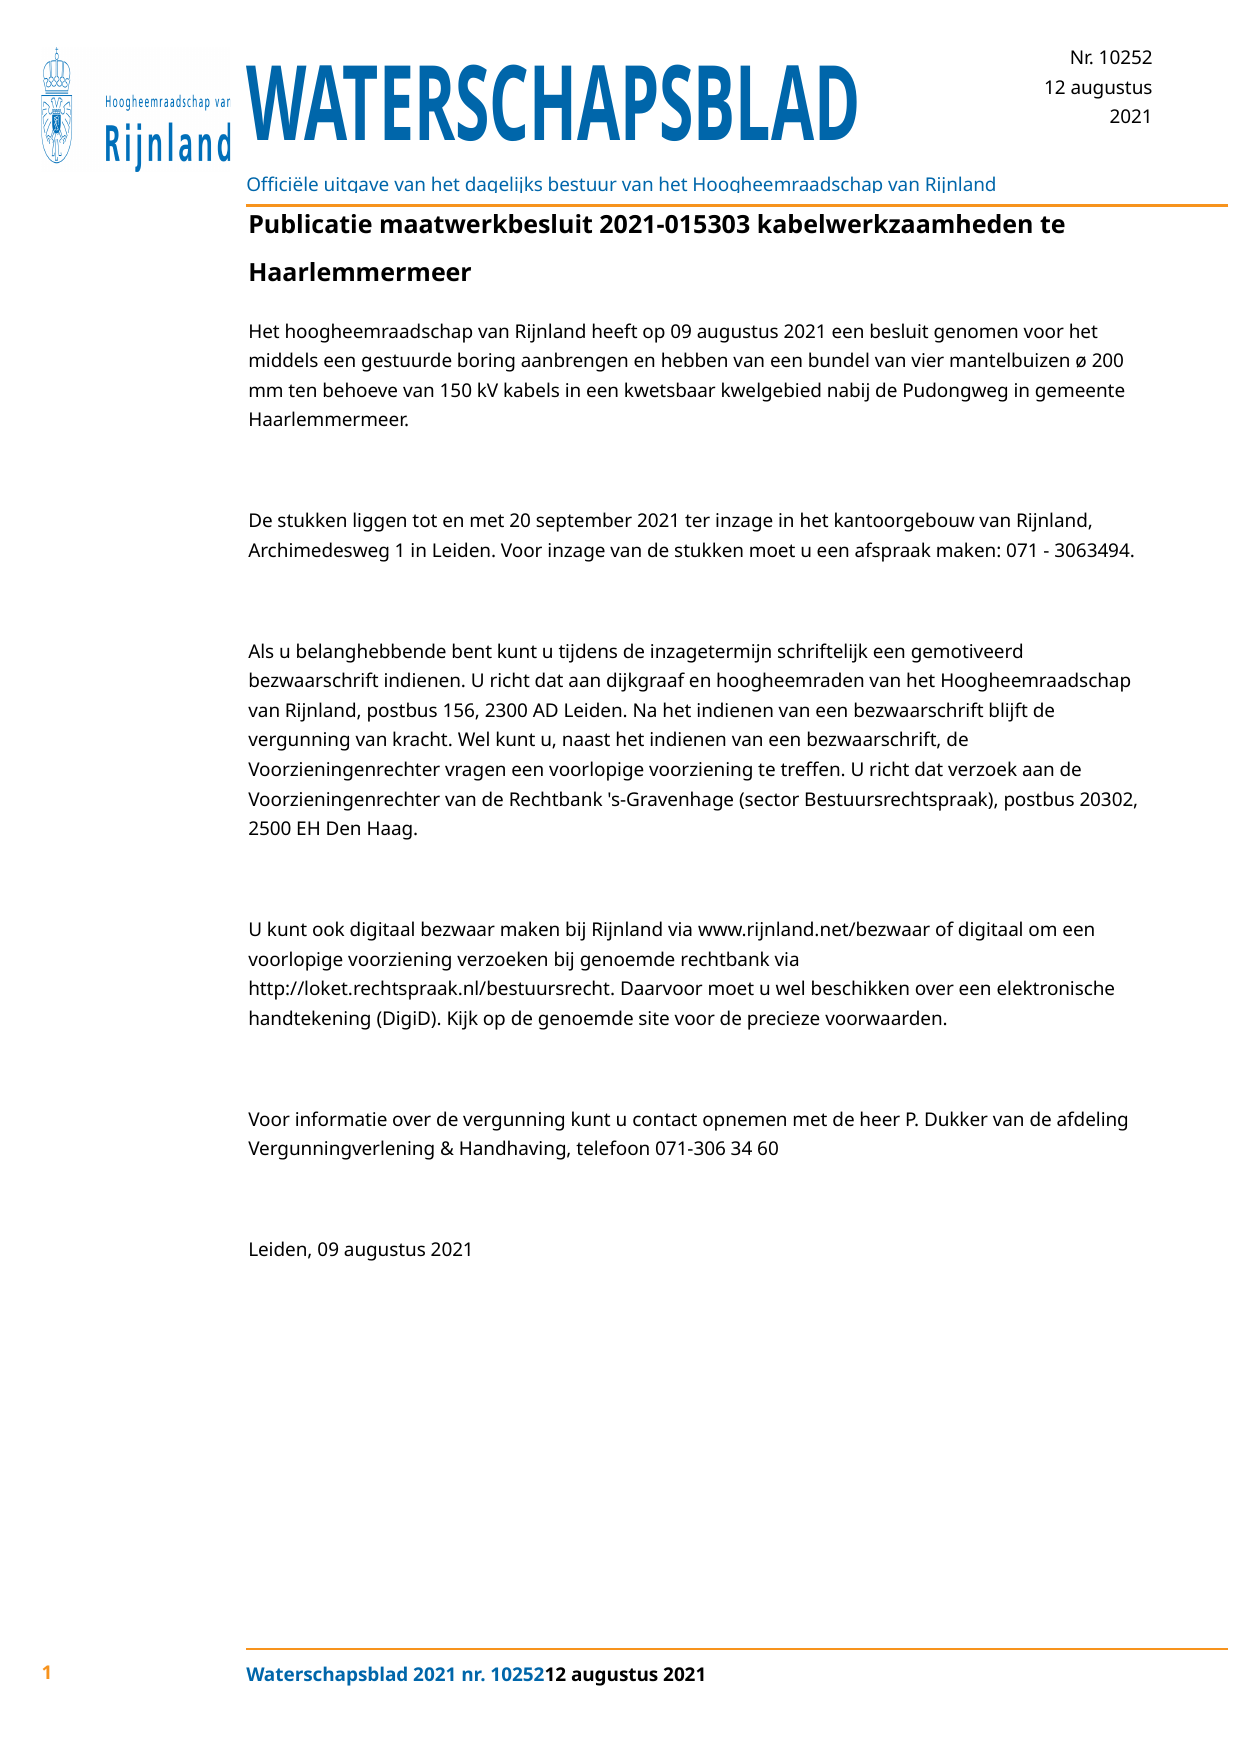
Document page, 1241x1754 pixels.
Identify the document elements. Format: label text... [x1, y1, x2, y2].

picture [41, 47, 231, 172]
text Leiden, 09 augustus 2021 [248, 1236, 1152, 1262]
text De stukken liggen tot en met 20 september 2021 ter inzage in het kantoorgebouw van Rijnland, Archimedesweg 1 in Leiden. Voor inzage van de stukken moet u een afspraak maken: 071 - 3063494. [248, 507, 1152, 563]
text U kunt ook digitaal bezwaar maken bij Rijnland via www.rijnland.net/bezwaar of digitaal om een voorlopige voorziening verzoeken bij genoemde rechtbank via http://loket.rechtspraak.nl/bestuursrecht. Daarvoor moet u wel beschikken over een elektronische handtekening (DigiD). Kijk op de genoemde site voor de precieze voorwaarden. [248, 916, 1152, 1031]
text Publicatie maatwerkbesluit 2021-015303 kabelwerkzaamheden te Haarlemmermeer [248, 207, 1152, 288]
text Als u belanghebbende bent kunt u tijdens de inzagetermijn schriftelijk een gemotiveerd bezwaarschrift indienen. U richt dat aan dijkgraaf en hoogheemraden van het Hoogheemraadschap van Rijnland, postbus 156, 2300 AD Leiden. Na het indienen van een bezwaarschrift blijft de vergunning van kracht. Wel kunt u, naast het indienen van een bezwaarschrift, de Voorzieningenrechter vragen een voorlopige voorziening te treffen. U richt dat verzoek aan de Voorzieningenrechter van de Rechtbank 's-Gravenhage (sector Bestuursrechtspraak), postbus 20302, 2500 EH Den Haag. [248, 638, 1152, 841]
text Voor informatie over de vergunning kunt u contact opnemen met de heer P. Dukker van de afdeling Vergunningverlening & Handhaving, telefoon 071-306 34 60 [248, 1106, 1152, 1161]
text Het hoogheemraadschap van Rijnland heeft op 09 augustus 2021 een besluit genomen voor het middels een gestuurde boring aanbrengen en hebben van een bundel van vier mantelbuizen ø 200 mm ten behoeve van 150 kV kabels in een kwetsbaar kwelgebied nabij de Pudongweg in gemeente Haarlemmermeer. [248, 318, 1152, 432]
